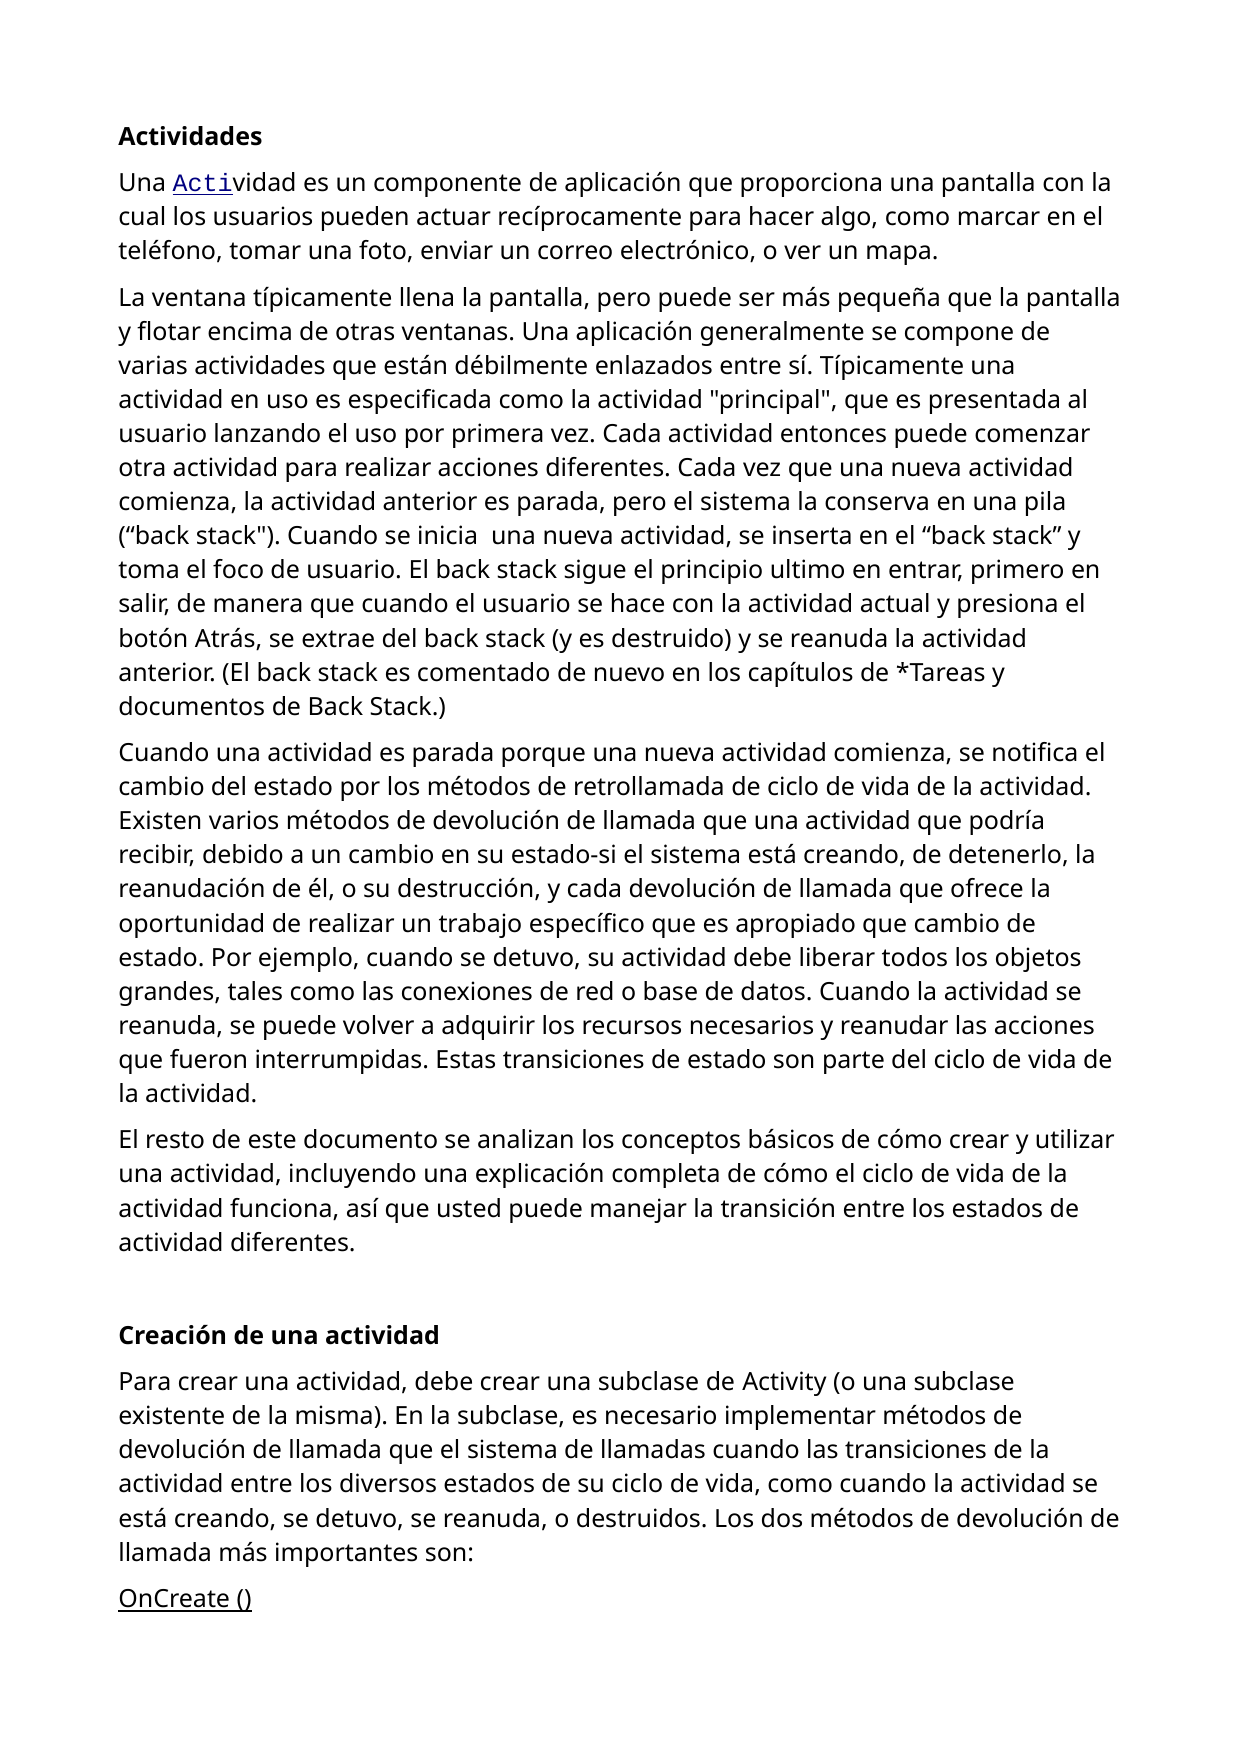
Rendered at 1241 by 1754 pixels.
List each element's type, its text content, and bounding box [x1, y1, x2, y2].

text Una Actividad es un componente de aplicación que proporciona una pantalla con la cual los usuarios pueden actuar recíprocamente para hacer algo, como marcar en el teléfono, tomar una foto, enviar un correo electrónico, o ver un mapa. [118, 165, 1122, 267]
text Para crear una actividad, debe crear una subclase de Activity (o una subclase existente de la misma). En la subclase, es necesario implementar métodos de devolución de llamada que el sistema de llamadas cuando las transiciones de la actividad entre los diversos estados de su ciclo de vida, como cuando la actividad se está creando, se detuvo, se reanuda, o destruidos. Los dos métodos de devolución de llamada más importantes son: [118, 1364, 1122, 1568]
text Actividades [118, 118, 1122, 152]
text Creación de una actividad [118, 1317, 1122, 1351]
text La ventana típicamente llena la pantalla, pero puede ser más pequeña que la pantalla y flotar encima de otras ventanas. Una aplicación generalmente se compone de varias actividades que están débilmente enlazados entre sí. Típicamente una actividad en uso es especificada como la actividad "principal", que es presentada al usuario lanzando el uso por primera vez. Cada actividad entonces puede comenzar otra actividad para realizar acciones diferentes. Cada vez que una nueva actividad comienza, la actividad anterior es parada, pero el sistema la conserva en una pila (“back stack"). Cuando se inicia una nueva actividad, se inserta en el “back stack” y toma el foco de usuario. El back stack sigue el principio ultimo en entrar, primero en salir, de manera que cuando el usuario se hace con la actividad actual y presiona el botón Atrás, se extrae del back stack (y es destruido) y se reanuda la actividad anterior. (El back stack es comentado de nuevo en los capítulos de *Tareas y documentos de Back Stack.) [118, 279, 1122, 722]
text OnCreate () [118, 1581, 1122, 1615]
text Cuando una actividad es parada porque una nueva actividad comienza, se notifica el cambio del estado por los métodos de retrollamada de ciclo de vida de la actividad. Existen varios métodos de devolución de llamada que una actividad que podría recibir, debido a un cambio en su estado-si el sistema está creando, de detenerlo, la reanudación de él, o su destrucción, y cada devolución de llamada que ofrece la oportunidad de realizar un trabajo específico que es apropiado que cambio de estado. Por ejemplo, cuando se detuvo, su actividad debe liberar todos los objetos grandes, tales como las conexiones de red o base de datos. Cuando la actividad se reanuda, se puede volver a adquirir los recursos necesarios y reanudar las acciones que fueron interrumpidas. Estas transiciones de estado son parte del ciclo de vida de la actividad. [118, 735, 1122, 1109]
text El resto de este documento se analizan los conceptos básicos de cómo crear y utilizar una actividad, incluyendo una explicación completa de cómo el ciclo de vida de la actividad funciona, así que usted puede manejar la transición entre los estados de actividad diferentes. [118, 1122, 1122, 1258]
